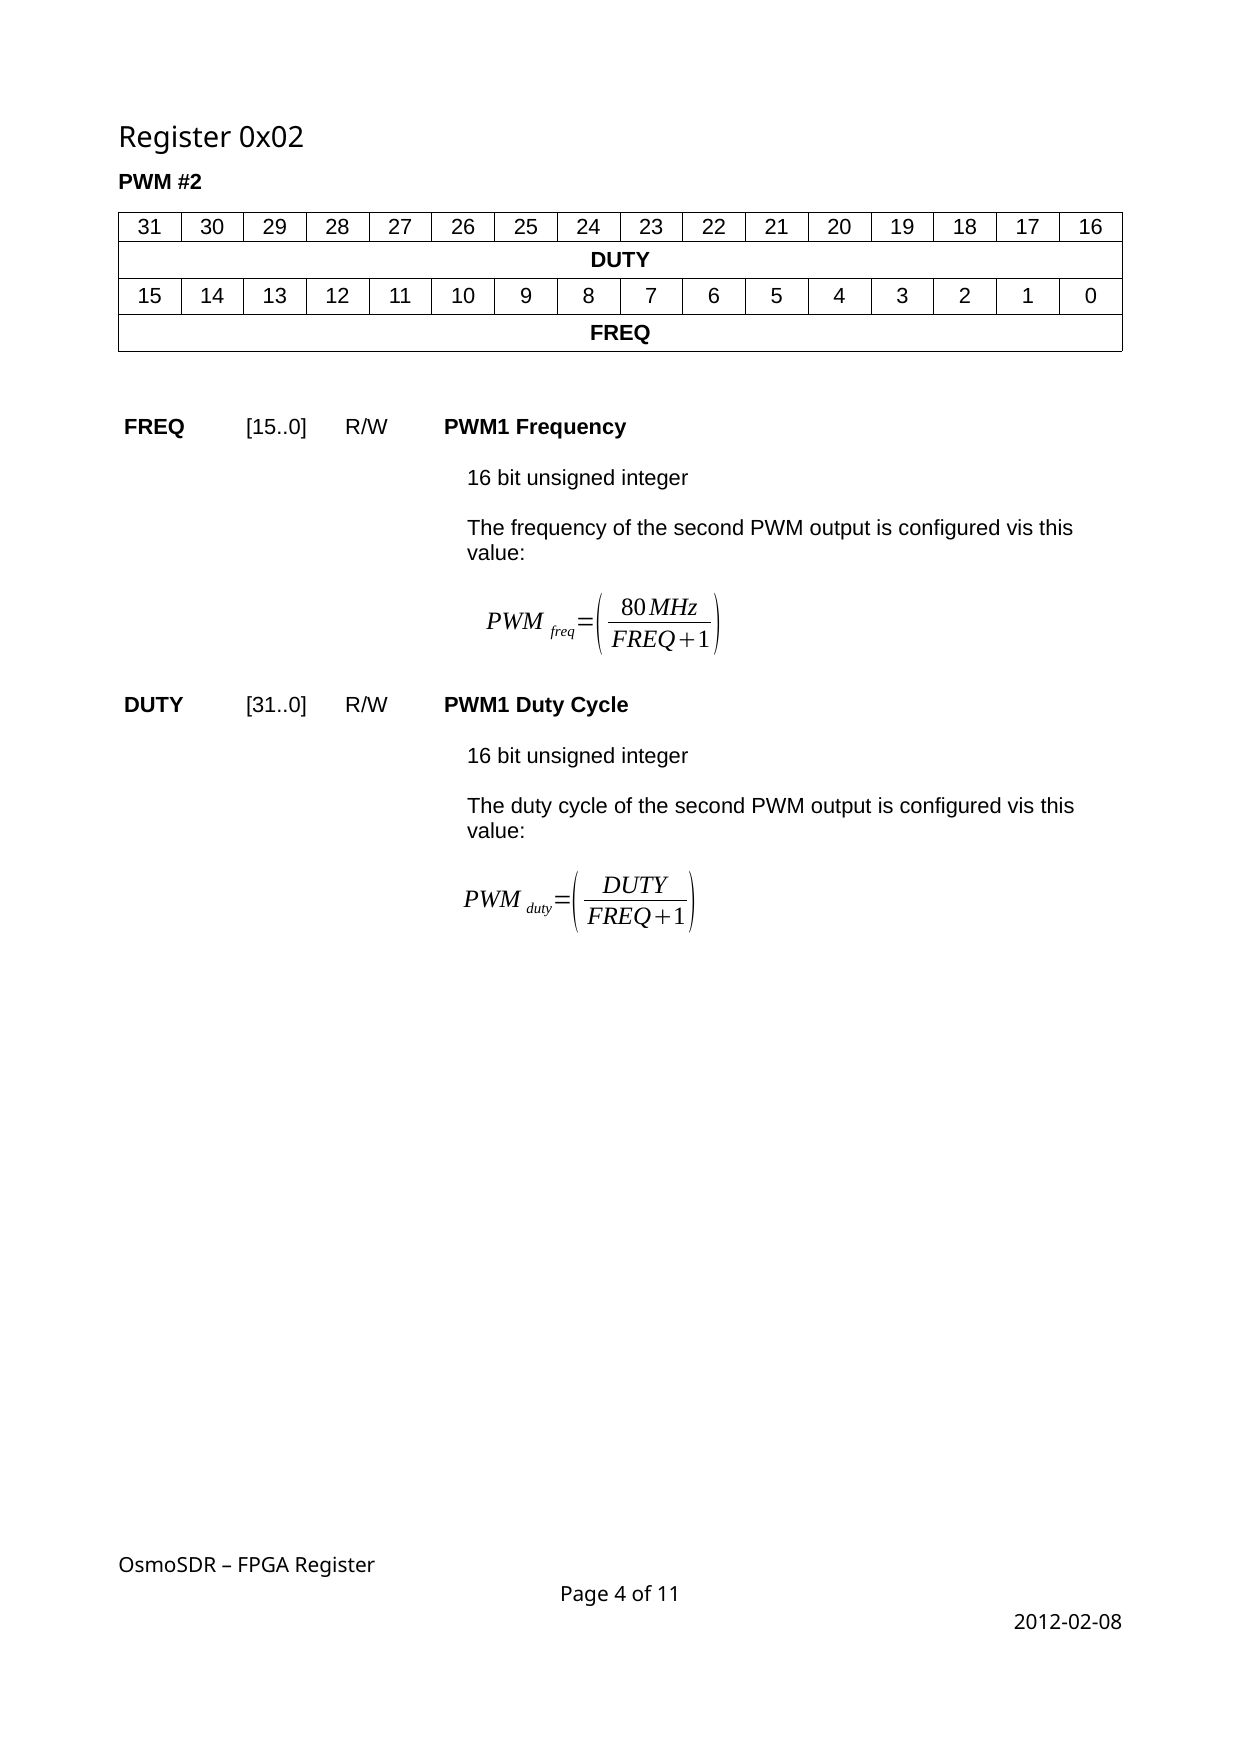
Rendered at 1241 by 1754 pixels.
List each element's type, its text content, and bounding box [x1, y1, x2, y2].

table_header FREQ [118, 409, 240, 686]
table_header 23 [621, 213, 682, 241]
table_header 16 [1060, 213, 1122, 241]
table_header 17 [997, 213, 1059, 241]
table_cell DUTY [118, 686, 240, 939]
table_cell 2 [934, 279, 996, 314]
table_header [15..0] [240, 409, 339, 686]
table_cell 9 [495, 279, 557, 314]
table_header 28 [307, 213, 369, 241]
table_cell 15 [119, 279, 181, 314]
table_cell R/W [339, 686, 438, 939]
table_header 19 [872, 213, 933, 241]
table_cell 4 [809, 279, 871, 314]
table_cell 3 [872, 279, 933, 314]
table_cell 8 [558, 279, 620, 314]
table_cell 12 [307, 279, 369, 314]
table_header 30 [182, 213, 243, 241]
table_header PWM1 Frequency 16 bit unsigned integer The frequency of the second PWM output is configured vis this value: [438, 409, 1122, 686]
table_cell DUTY [119, 242, 1122, 277]
table_header 18 [934, 213, 996, 241]
table_header 24 [558, 213, 620, 241]
table_cell 10 [432, 279, 494, 314]
table_cell FREQ [119, 315, 1122, 351]
subtitle Register 0x02 [118, 117, 1122, 156]
table_header 20 [809, 213, 871, 241]
table_header 22 [683, 213, 745, 241]
text PWM #2 [118, 169, 1122, 194]
table_header 31 [119, 213, 181, 241]
table_cell 1 [997, 279, 1059, 314]
table_cell 7 [621, 279, 682, 314]
table_header 21 [746, 213, 808, 241]
table_header 27 [370, 213, 431, 241]
table_cell PWM1 Duty Cycle 16 bit unsigned integer The duty cycle of the second PWM output is configured vis this value: [438, 686, 1122, 939]
table_cell 0 [1060, 279, 1122, 314]
table_header 25 [495, 213, 557, 241]
table_header R/W [339, 409, 438, 686]
table_cell 11 [370, 279, 431, 314]
table_cell 6 [683, 279, 745, 314]
table_header 26 [432, 213, 494, 241]
table_cell 14 [182, 279, 243, 314]
table_cell 13 [244, 279, 306, 314]
table_header 29 [244, 213, 306, 241]
table_cell 5 [746, 279, 808, 314]
table_cell [31..0] [240, 686, 339, 939]
